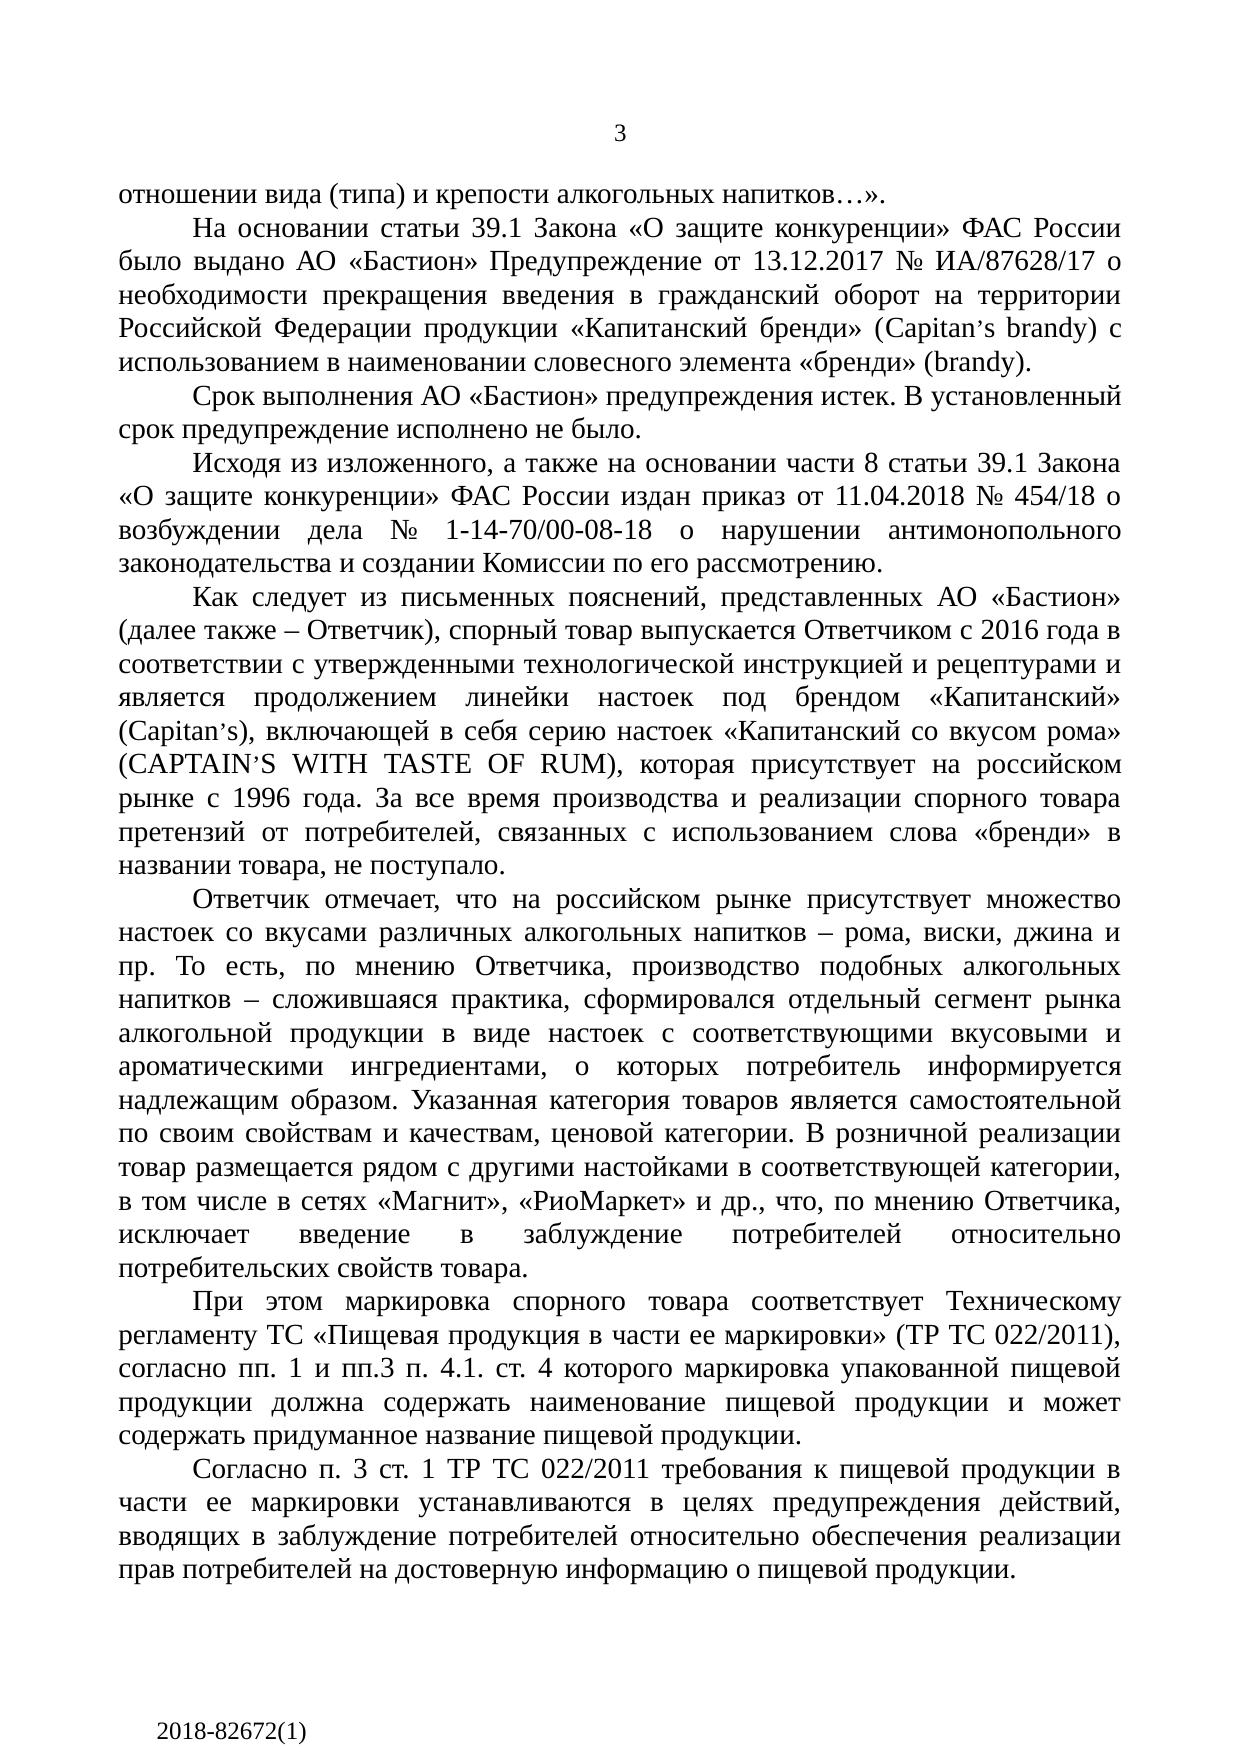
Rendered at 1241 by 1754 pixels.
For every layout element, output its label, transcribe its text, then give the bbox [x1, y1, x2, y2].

text Исходя из изложенного, а также на основании части 8 статьи 39.1 Закона «О защите конкуренции» ФАС России издан приказ от 11.04.2018 № 454/18 о возбуждении дела № 1-14-70/00-08-18 о нарушении антимонопольного законодательства и создании Комиссии по его рассмотрению. [118, 445, 1122, 579]
text При этом маркировка спорного товара соответствует Техническому регламенту ТС «Пищевая продукция в части ее маркировки» (ТР ТС 022/2011), согласно пп. 1 и пп.3 п. 4.1. ст. 4 которого маркировка упакованной пищевой продукции должна содержать наименование пищевой продукции и может содержать придуманное название пищевой продукции. [118, 1283, 1122, 1451]
text Согласно п. 3 ст. 1 ТР ТС 022/2011 требования к пищевой продукции в части ее маркировки устанавливаются в целях предупреждения действий, вводящих в заблуждение потребителей относительно обеспечения реализации прав потребителей на достоверную информацию о пищевой продукции. [118, 1451, 1122, 1585]
text На основании статьи 39.1 Закона «О защите конкуренции» ФАС России было выдано АО «Бастион» Предупреждение от 13.12.2017 № ИА/87628/17 о необходимости прекращения введения в гражданский оборот на территории Российской Федерации продукции «Капитанский бренди» (Capitan’s brandy) с использованием в наименовании словесного элемента «бренди» (brandy). [118, 210, 1122, 378]
text Срок выполнения АО «Бастион» предупреждения истек. В установленный срок предупреждение исполнено не было. [118, 378, 1122, 445]
text отношении вида (типа) и крепости алкогольных напитков…». [118, 176, 1122, 210]
text Как следует из письменных пояснений, представленных АО «Бастион» (далее также – Ответчик), спорный товар выпускается Ответчиком с 2016 года в соответствии с утвержденными технологической инструкцией и рецептурами и является продолжением линейки настоек под брендом «Капитанский» (Capitan’s), включающей в себя серию настоек «Капитанский со вкусом рома» (CAPTAIN’S WITH TASTE OF RUM), которая присутствует на российском рынке с 1996 года. За все время производства и реализации спорного товара претензий от потребителей, связанных с использованием слова «бренди» в названии товара, не поступало. [118, 579, 1122, 881]
text Ответчик отмечает, что на российском рынке присутствует множество настоек со вкусами различных алкогольных напитков – рома, виски, джина и пр. То есть, по мнению Ответчика, производство подобных алкогольных напитков – сложившаяся практика, сформировался отдельный сегмент рынка алкогольной продукции в виде настоек с соответствующими вкусовыми и ароматическими ингредиентами, о которых потребитель информируется надлежащим образом. Указанная категория товаров является самостоятельной по своим свойствам и качествам, ценовой категории. В розничной реализации товар размещается рядом с другими настойками в соответствующей категории, в том числе в сетях «Магнит», «РиоМаркет» и др., что, по мнению Ответчика, исключает введение в заблуждение потребителей относительно потребительских свойств товара. [118, 881, 1122, 1283]
